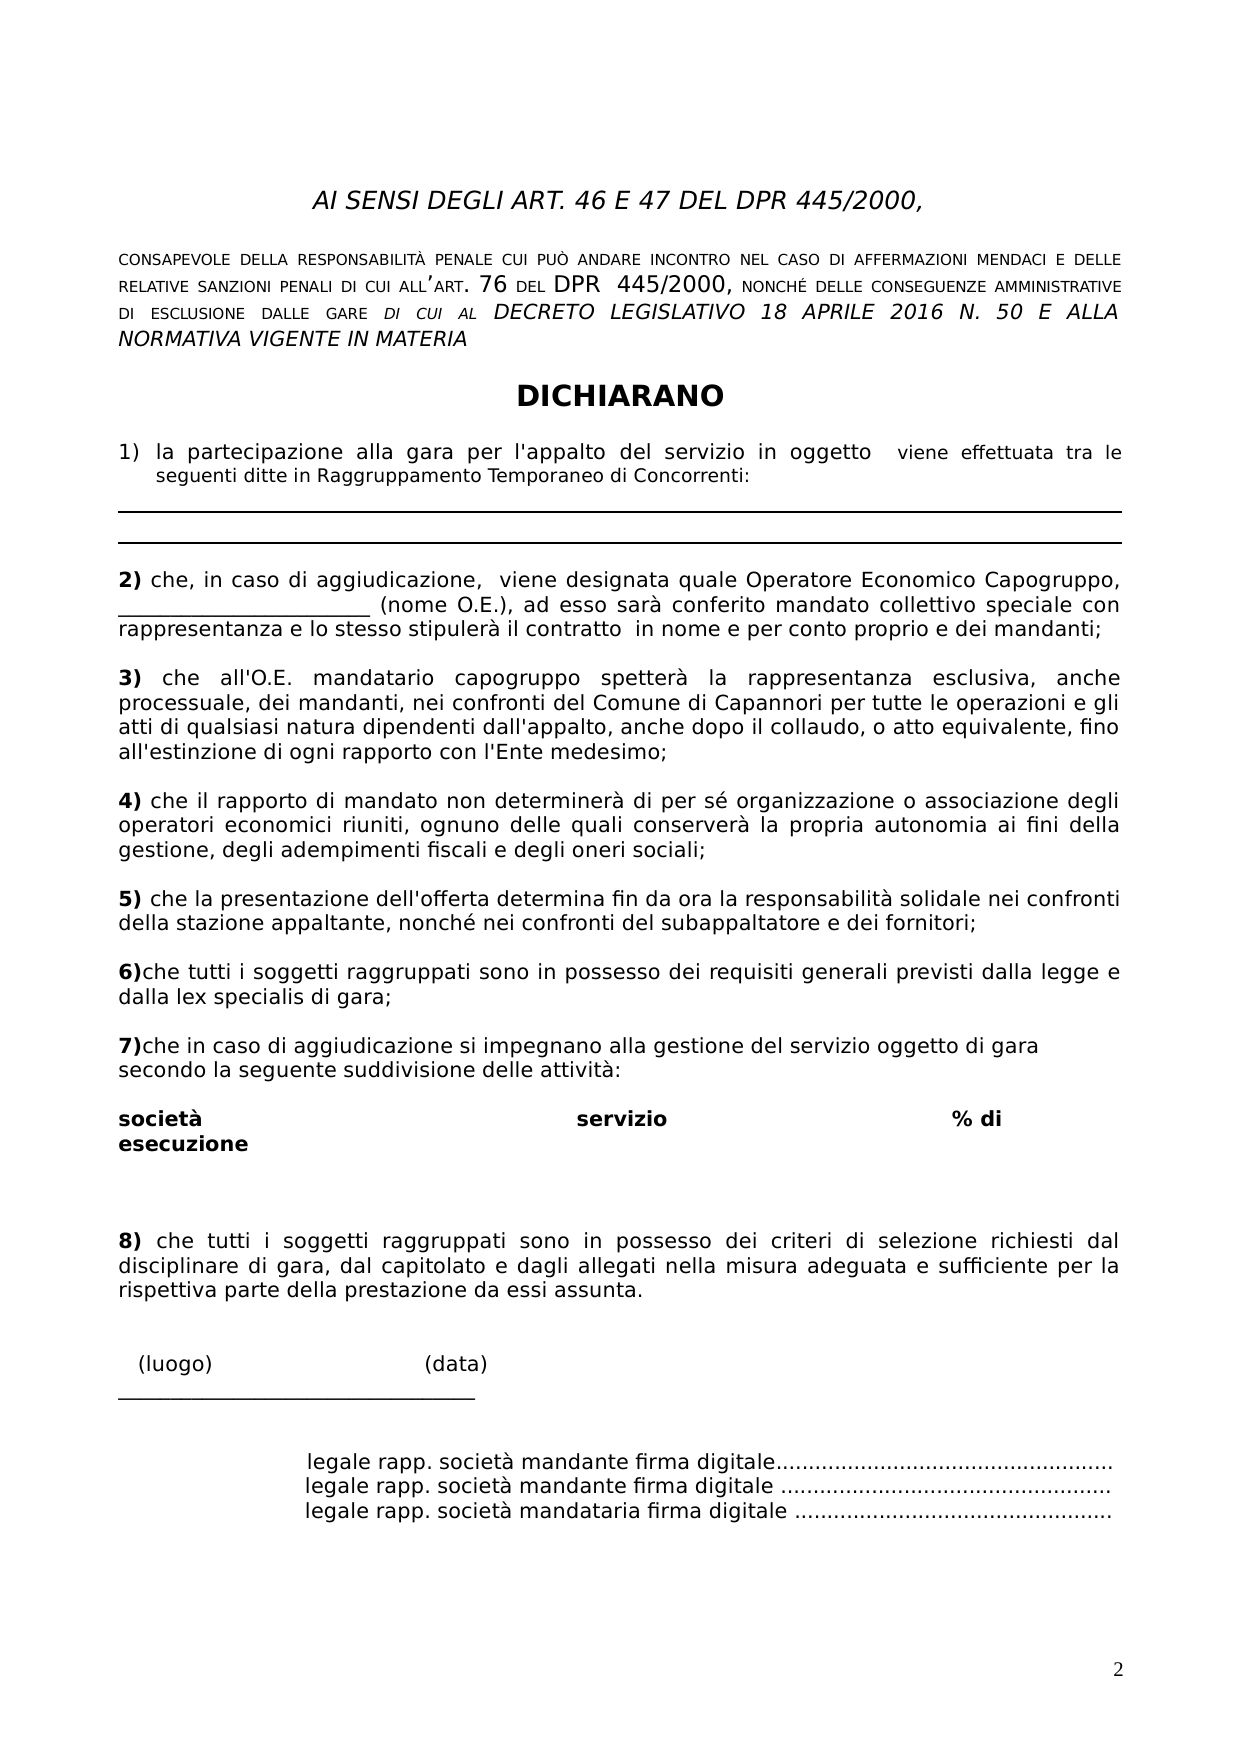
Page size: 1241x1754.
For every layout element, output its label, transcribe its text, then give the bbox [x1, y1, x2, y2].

text legale rapp. società mandataria firma digitale ................................................. [118, 1499, 1122, 1548]
text (luogo) (data) [118, 1352, 1122, 1376]
text società servizio % di esecuzione [118, 1107, 1122, 1180]
text 8) che tutti i soggetti raggruppati sono in possesso dei criteri di selezione richiesti dal disciplinare di gara, dal capitolato e dagli allegati nella misura adeguata e sufficiente per la rispettiva parte della prestazione da essi assunta. [118, 1229, 1122, 1303]
text AI SENSI DEGLI ART. 46 E 47 DEL DPR 445/2000, [118, 186, 1122, 215]
text __________________________________ [118, 1376, 1122, 1401]
text legale rapp. società mandante firma digitale.................................................... legale rapp. società mandante firma digitale ................................................... [118, 1425, 1122, 1499]
text DICHIARANO [118, 379, 1122, 413]
text 6)che tutti i soggetti raggruppati sono in possesso dei requisiti generali previsti dalla legge e dalla lex specialis di gara; [118, 960, 1122, 1009]
text 4) che il rapporto di mandato non determinerà di per sé organizzazione o associazione degli operatori economici riuniti, ognuno delle quali conserverà la propria autonomia ai fini della gestione, degli adempimenti fiscali e degli oneri sociali; [118, 789, 1122, 862]
text 5) che la presentazione dell'offerta determina fin da ora la responsabilità solidale nei confronti della stazione appaltante, nonché nei confronti del subappaltatore e dei fornitori; [118, 887, 1122, 936]
list la partecipazione alla gara per l'appalto del servizio in oggetto viene effettuata tra le seguenti ditte in Raggruppamento Temporaneo di Concorrenti: [118, 440, 1122, 487]
text consapevole della responsabilità penale cui può andare incontro nel caso di affermazioni mendaci e delle relative sanzioni penali di cui all’art. 76 del DPR 445/2000, nonché delle conseguenze amministrative di esclusione dalle gare di cui al DECRETO LEGISLATIVO 18 APRILE 2016 N. 50 E ALLA NORMATIVA VIGENTE IN MATERIA [118, 244, 1122, 352]
text 3) che all'O.E. mandatario capogruppo spetterà la rappresentanza esclusiva, anche processuale, dei mandanti, nei confronti del Comune di Capannori per tutte le operazioni e gli atti di qualsiasi natura dipendenti dall'appalto, anche dopo il collaudo, o atto equivalente, fino all'estinzione di ogni rapporto con l'Ente medesimo; [118, 666, 1122, 764]
text 2) che, in caso di aggiudicazione, viene designata quale Operatore Economico Capogruppo, ________________________ (nome O.E.), ad esso sarà conferito mandato collettivo speciale con rappresentanza e lo stesso stipulerà il contratto in nome e per conto proprio e dei mandanti; [118, 568, 1122, 642]
text 7)che in caso di aggiudicazione si impegnano alla gestione del servizio oggetto di gara secondo la seguente suddivisione delle attività: [118, 1033, 1122, 1107]
